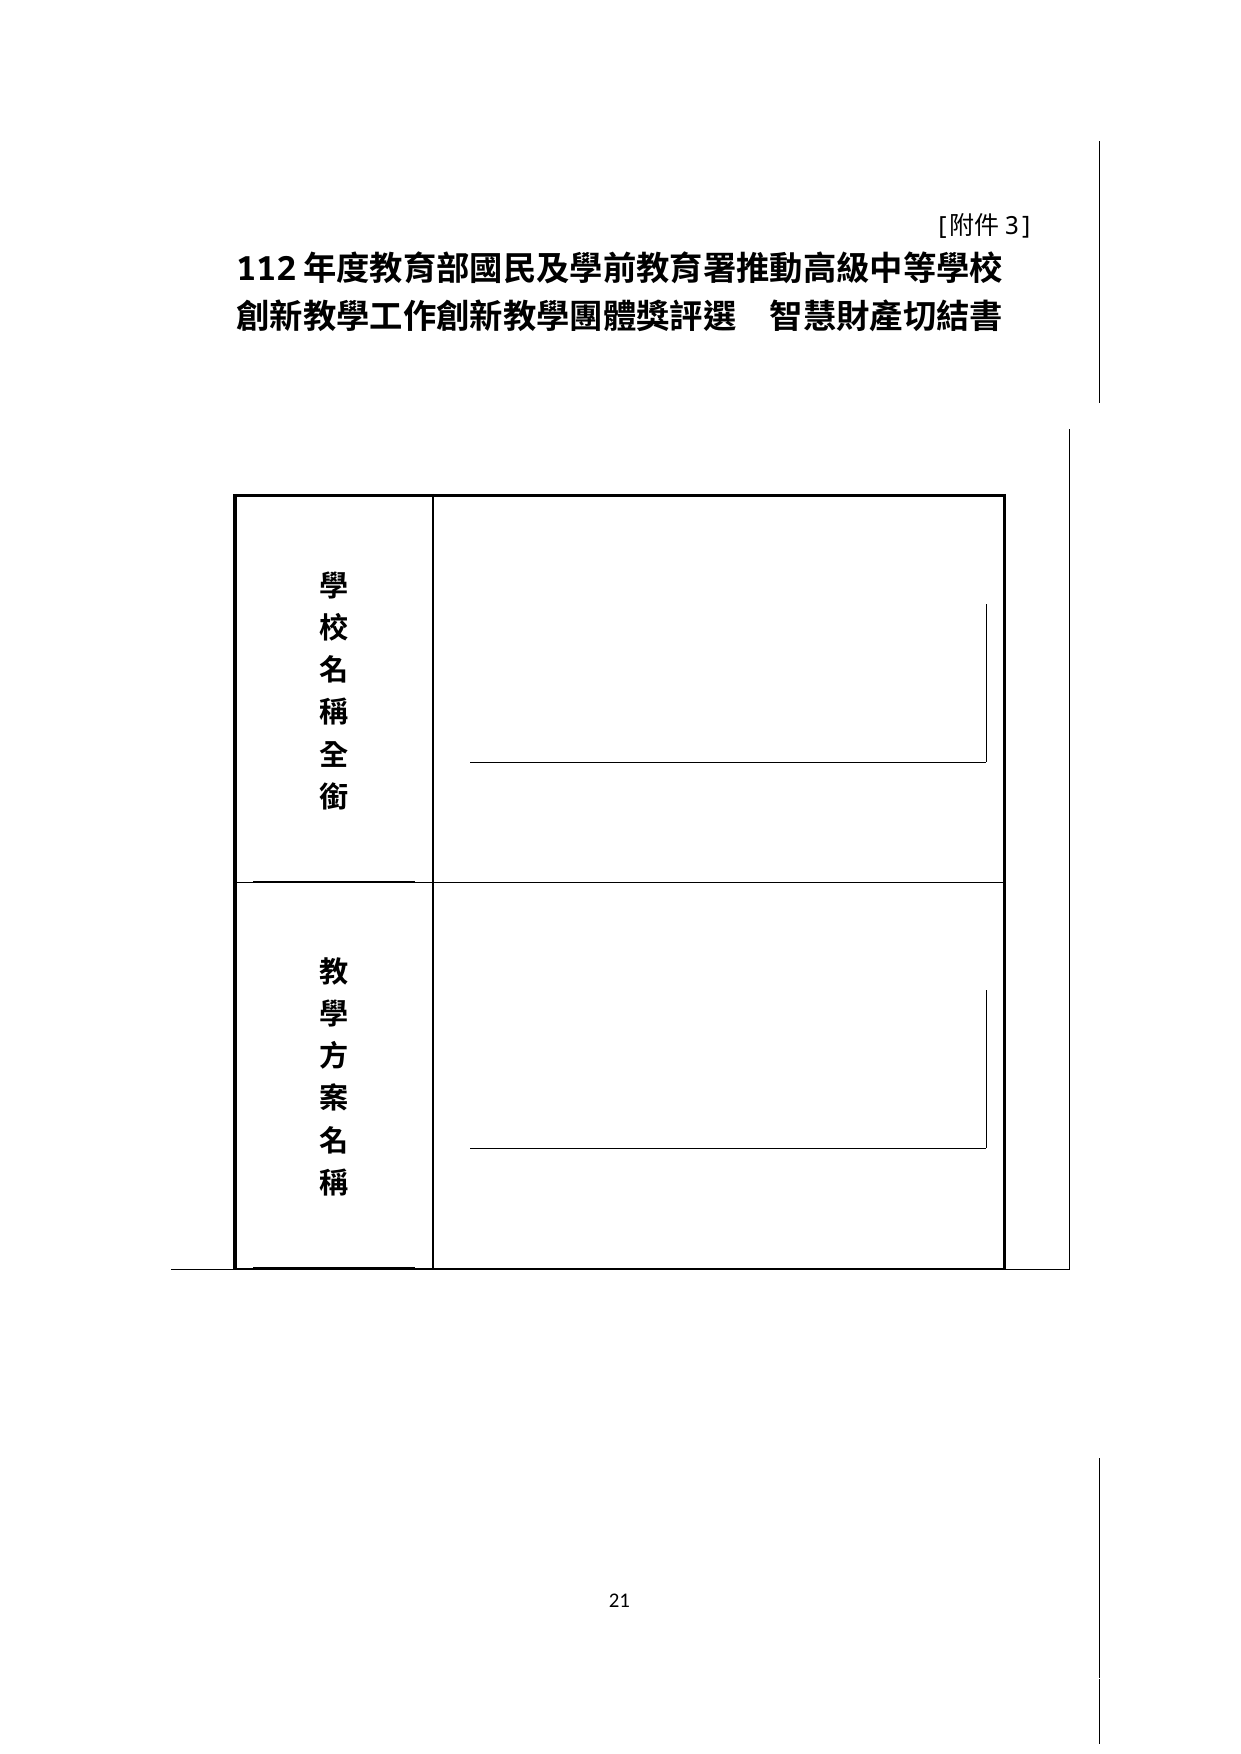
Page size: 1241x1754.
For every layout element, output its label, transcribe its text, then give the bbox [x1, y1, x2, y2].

text 112年度教育部國民及學前教育署推動高級中等學校 [141, 176, 1098, 225]
table_cell [415, 883, 432, 1267]
table_cell 教學方案名稱 [254, 884, 414, 1266]
text [附件3] [141, 141, 1098, 176]
text 創新教學工作創新教學團體獎評選 智慧財產切結書 [141, 225, 1098, 403]
table_header [415, 497, 432, 881]
table_cell [237, 883, 253, 1267]
table_header [434, 497, 1003, 881]
table_header 學校名稱全銜 [254, 498, 414, 880]
table_header [237, 497, 253, 881]
table_cell [434, 883, 1003, 1267]
